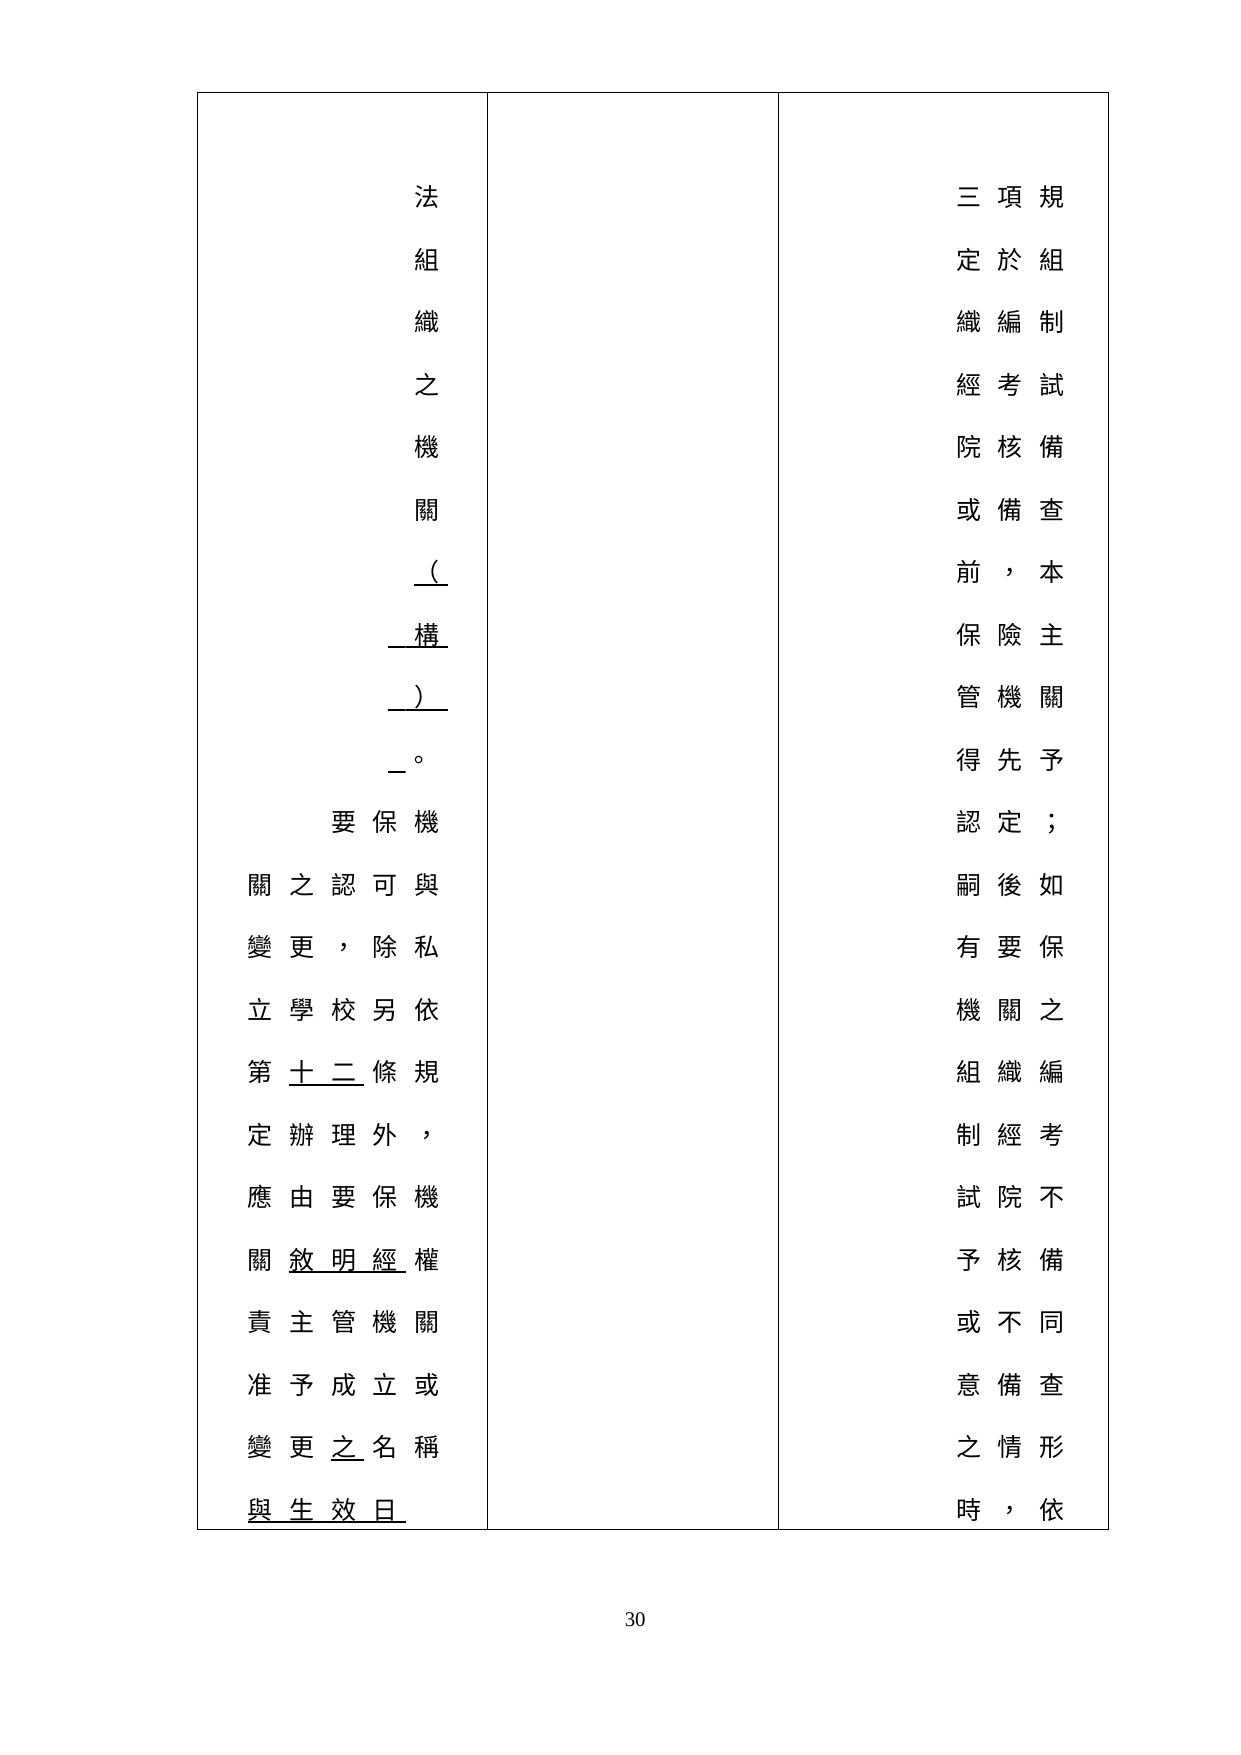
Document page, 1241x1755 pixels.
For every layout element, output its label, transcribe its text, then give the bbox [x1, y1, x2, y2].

table_cell 條次變更；本條修正第一項及第二項；增訂第三項及第四項。 第一項僅酌作文字修正；本細則原第十一條條次變更為第十二條，爰配合修正第二項。 參加本保險者須為本法第二條所定法定機關（構）編制內人員，是要保機關之認可與變更，應以經權責主管機關核定並經考試院核備或備查之組織法規及編制表為準；惟實務上組織法規及編制表之核備或備查需相當時程，考量期間公教人員如發生保險事故，因尚未經認定為要保機關或辦理變更，將發生無法辦理加保及請領給付情形，影響其保險權益，爰增訂第三項規定於組織編制經考試院核備或備查前，本保險主管機關得先予認定；嗣後如有要保機關之組織編制經考試院不予核備或不同意備查之情形時，依該組織編制任用人員自非本法第二條所定加保對象，應依本法第六條第十項所定取消被保險人資格等規定辦理。 考量公營事業機構之組織編制及相關退撫法規之核備，以及其准予成立或變更名稱之核定，係屬各該事業主管機關之權責，為期明確，爰增訂第四項規定公營事業機構辦理要保機關認可與變更時，應先報經各該事業主管機關核准後，再函轉本保險主管機關認定。 [779, 93, 1108, 1529]
table_cell 第十條 本保險之要保機關如下： 總統府及所屬機關。 五院及所屬機關。 各級民意機關。 地方行政機關。 公立學校及教育文化機關。 衛生及公立醫療機關。 公營事業機關。 私立學校。 其他依法組織之機關。 要保機關之認可與變更，除私立學校另依第十一條規定辦理外，應由要保機關檢附權責主管機關准予成立或變更名稱之核定函、組織法規及編制表，報請本保險主管機關認定之。 [488, 93, 778, 1529]
table_cell 第十一條 本保險之要保機關如下： 總統府及所屬機關。 國家安全會議及所屬機關。 五院及所屬機關。 各級民意機關。 地方行政機關。 公立學校及教育文化機構。 衛生及公立醫療機關（構）。 公營事業機構。 私立學校。 其他依法組織之機關（構）。 要保機關之認可與變更，除私立學校另依第十二條規定辦理外，應由要保機關敘明經權責主管機關准予成立或變更之名稱與生效日期，以及組織編制之公（發）布與核備或備查文號，報本保險主管機關認定之。 前項要保機關之組織編制未及經考試院核備或備查前，得敘明理由報本保險主管機關先予認定；日後應將考試院核備或備查結果另函知承保機關。 公營事業機構辦理要保機關之認可與變更作業，由要保機關比照第二項規定，報經其組織編制核定權責機關函轉本保險主管機關認定，並敘明其適用之退休、撫卹、資遣法規之名稱及其核定機關。 [198, 93, 487, 1529]
